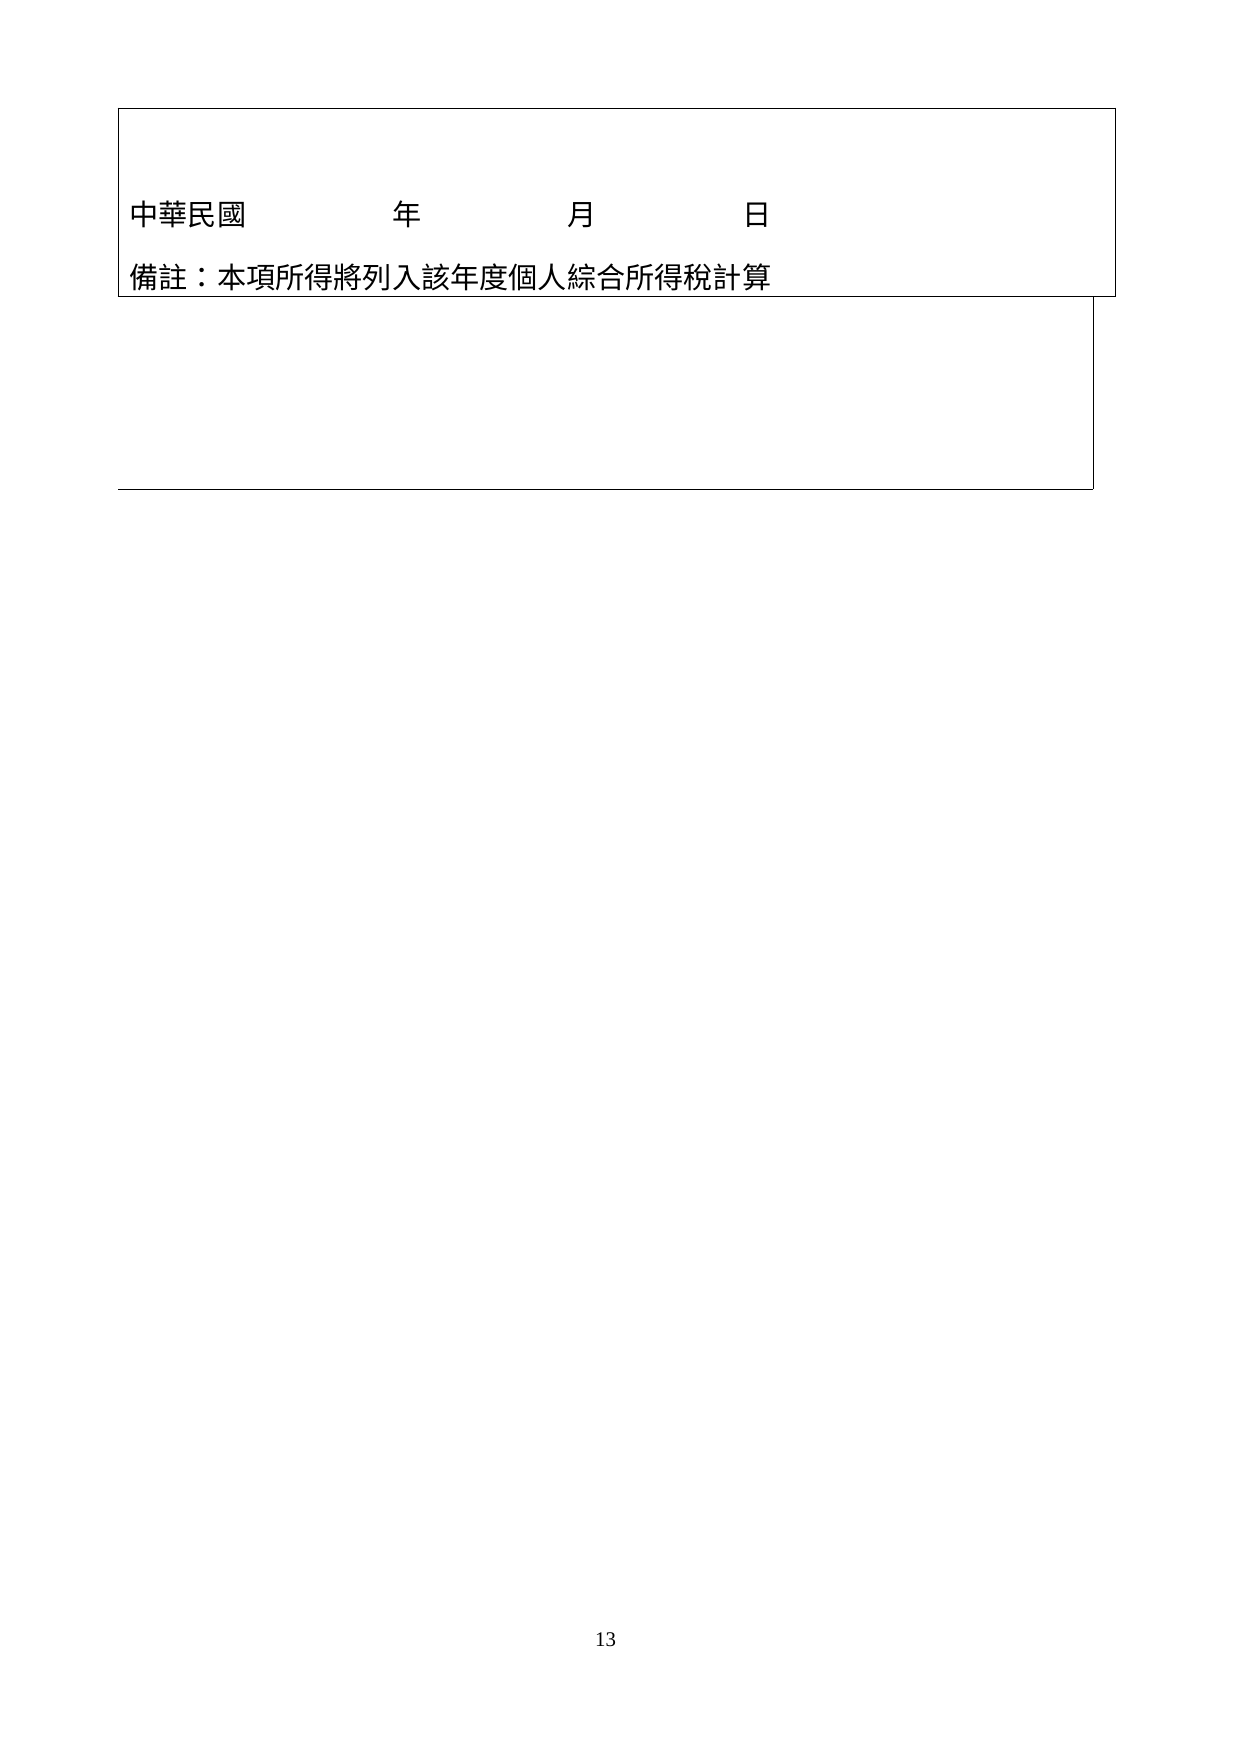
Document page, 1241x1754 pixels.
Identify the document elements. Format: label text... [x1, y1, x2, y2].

table_cell 中華民國 年 月 日 備註：本項所得將列入該年度個人綜合所得稅計算 [119, 109, 1115, 296]
